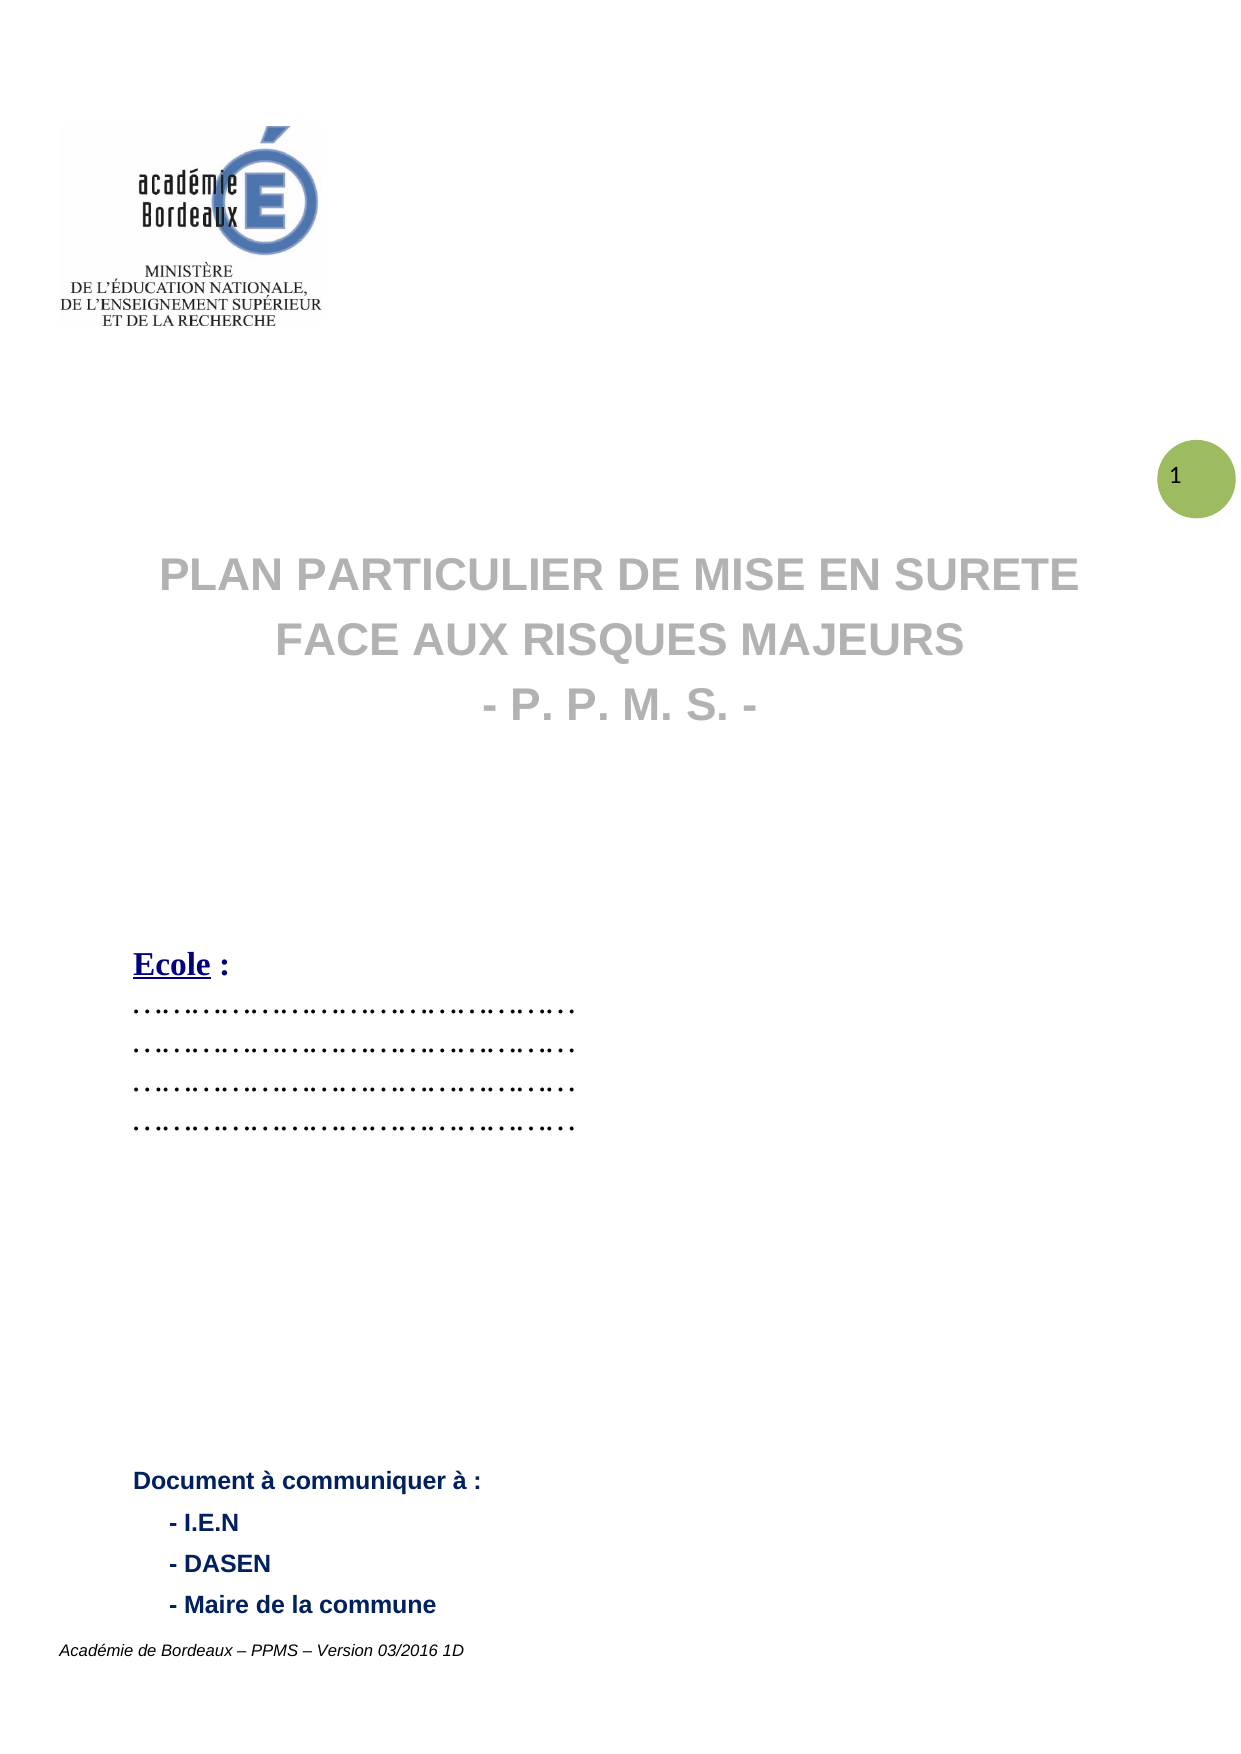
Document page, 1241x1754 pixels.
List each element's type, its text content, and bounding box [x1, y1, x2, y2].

text FACE AUX RISQUES MAJEURS [154, 612, 1086, 665]
subtitle - Maire de la commune [169, 1590, 923, 1619]
subtitle - I.E.N [169, 1507, 923, 1536]
subtitle ……………………………………… [59, 983, 923, 1021]
subtitle ……………………………………… [59, 1060, 923, 1099]
subtitle ……………………………………… [59, 1022, 923, 1060]
picture [60, 126, 322, 326]
text Ecole : [59, 944, 1181, 982]
subtitle - DASEN [169, 1549, 923, 1577]
subtitle Document à communiquer à : [59, 1466, 923, 1495]
subtitle ……………………………………… [59, 1099, 923, 1138]
text PLAN PARTICULIER DE MISE EN SURETE [154, 547, 1086, 600]
text - P. P. M. S. - [154, 677, 1086, 730]
